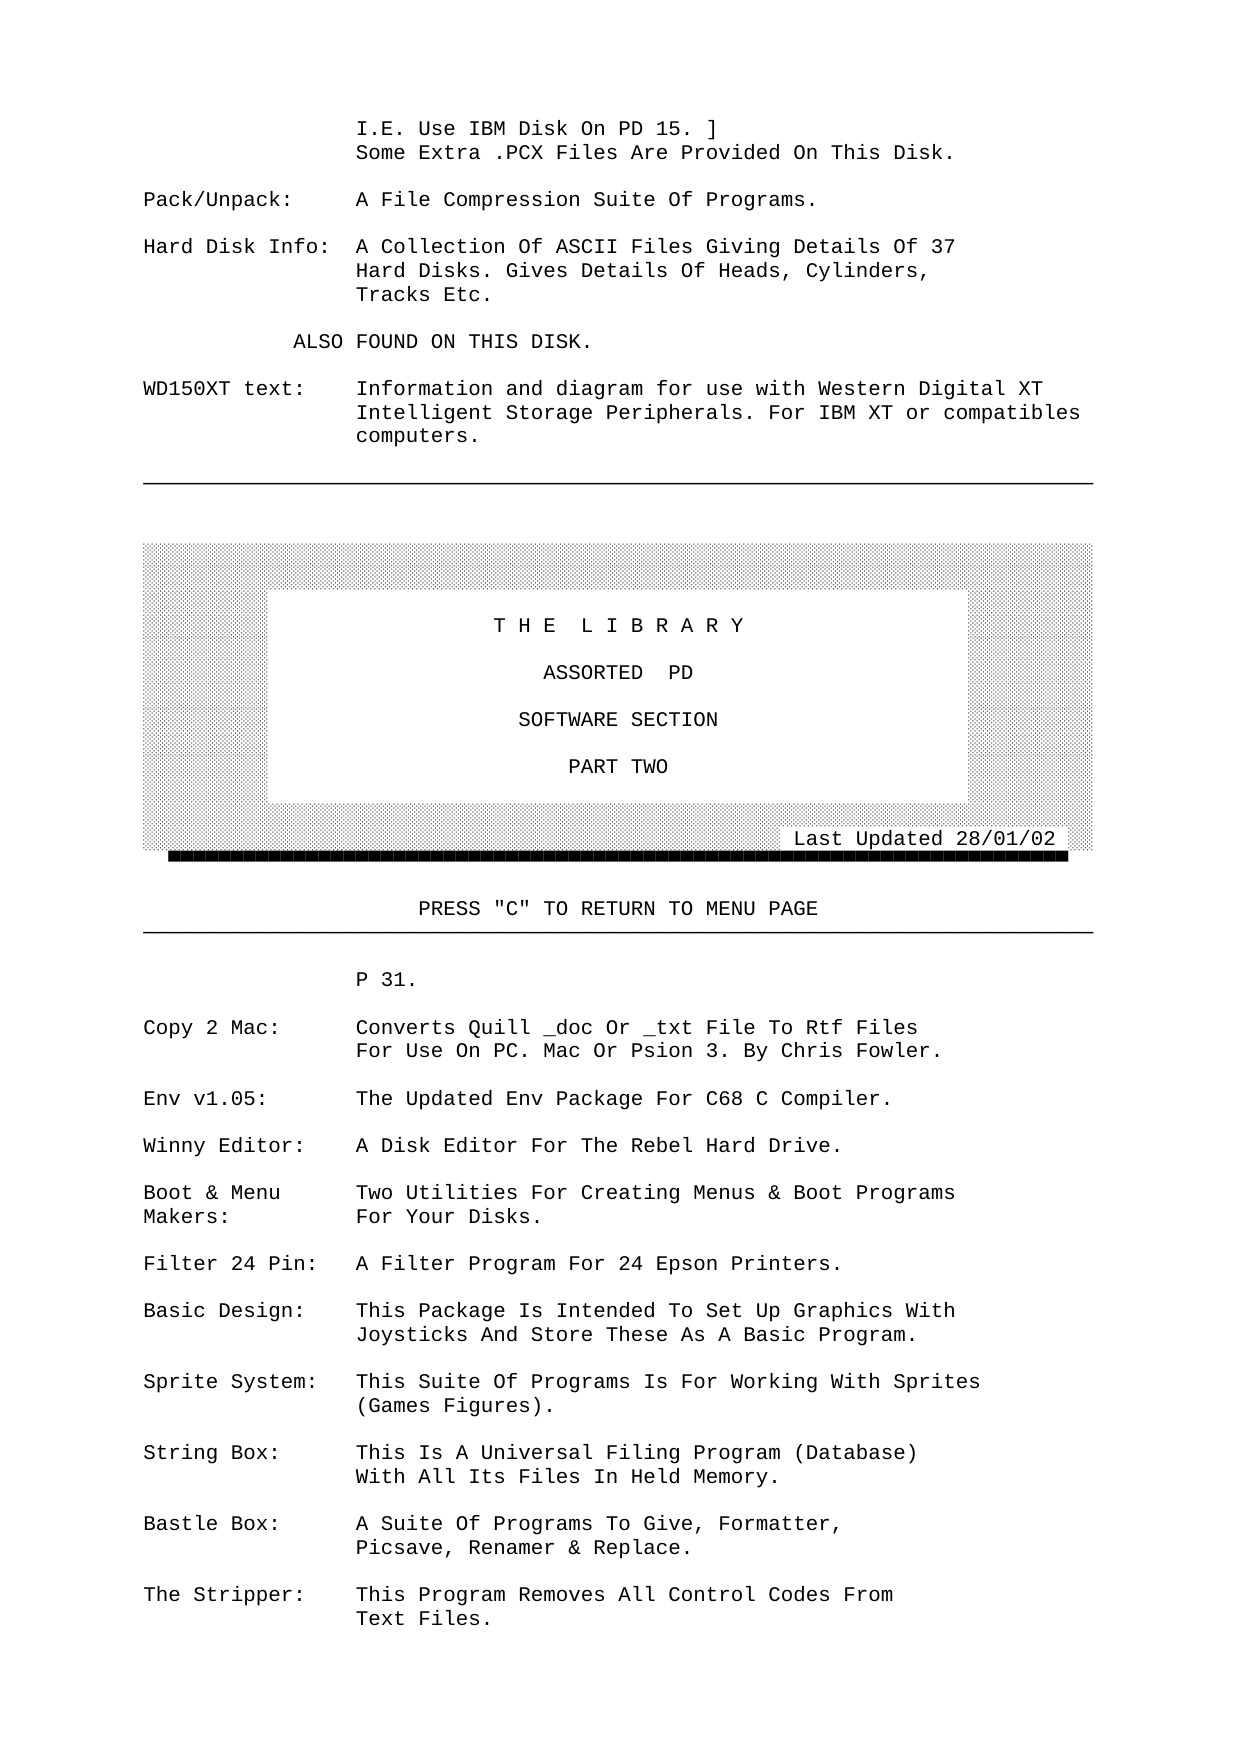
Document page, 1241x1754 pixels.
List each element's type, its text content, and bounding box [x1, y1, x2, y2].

text ░░░░░░░░░░ PART TWO ░░░░░░░░░░ [118, 757, 1122, 780]
text ░░░░░░░░░░ ░░░░░░░░░░ [118, 638, 1122, 662]
text ░░░░░░░░░░ ░░░░░░░░░░ [118, 686, 1122, 709]
text I.E. Use IBM Disk On PD 15. ] [118, 118, 1122, 142]
text ░░░░░░░░░░ ░░░░░░░░░░ [118, 733, 1122, 757]
text Pack/Unpack: A File Compression Suite Of Programs. [118, 189, 1122, 213]
text The Stripper: This Program Removes All Control Codes From [118, 1584, 1122, 1608]
text ──────────────────────────────────────────────────────────────────────────── [118, 473, 1122, 496]
text ░░░░░░░░░░░░░░░░░░░░░░░░░░░░░░░░░░░░░░░░░░░░░░░░░░░░░░░░░░░░░░░░░░░░░░░░░░░░ [118, 804, 1122, 827]
text Bastle Box: A Suite Of Programs To Give, Formatter, [118, 1513, 1122, 1537]
text For Use On PC. Mac Or Psion 3. By Chris Fowler. [118, 1040, 1122, 1064]
text ░░░░░░░░░░ T H E L I B R A R Y ░░░░░░░░░░ [118, 615, 1122, 638]
text Filter 24 Pin: A Filter Program For 24 Epson Printers. [118, 1253, 1122, 1277]
text ░░░░░░░░░░ ░░░░░░░░░░ [118, 780, 1122, 804]
text String Box: This Is A Universal Filing Program (Database) [118, 1442, 1122, 1466]
text Makers: For Your Disks. [118, 1206, 1122, 1229]
text Env v1.05: The Updated Env Package For C68 C Compiler. [118, 1088, 1122, 1111]
text Tracks Etc. [118, 284, 1122, 307]
text PRESS "C" TO RETURN TO MENU PAGE [118, 898, 1122, 922]
text ░░░░░░░░░░░░░░░░░░░░░░░░░░░░░░░░░░░░░░░░░░░░░░░░░░░░░░░░░░░░░░░░░░░░░░░░░░░░ [118, 567, 1122, 591]
text ▀▀▀▀▀▀▀▀▀▀▀▀▀▀▀▀▀▀▀▀▀▀▀▀▀▀▀▀▀▀▀▀▀▀▀▀▀▀▀▀▀▀▀▀▀▀▀▀▀▀▀▀▀▀▀▀▀▀▀▀▀▀▀▀▀▀▀▀▀▀▀▀ [118, 851, 1122, 875]
text ░░░░░░░░░░ ASSORTED PD ░░░░░░░░░░ [118, 662, 1122, 686]
text Joysticks And Store These As A Basic Program. [118, 1324, 1122, 1348]
text With All Its Files In Held Memory. [118, 1466, 1122, 1489]
text ──────────────────────────────────────────────────────────────────────────── [118, 922, 1122, 946]
text Hard Disks. Gives Details Of Heads, Cylinders, [118, 260, 1122, 284]
text Boot & Menu Two Utilities For Creating Menus & Boot Programs [118, 1182, 1122, 1206]
text Basic Design: This Package Is Intended To Set Up Graphics With [118, 1300, 1122, 1324]
text Text Files. [118, 1608, 1122, 1631]
text Picsave, Renamer & Replace. [118, 1537, 1122, 1561]
text computers. [118, 426, 1122, 449]
text Some Extra .PCX Files Are Provided On This Disk. [118, 142, 1122, 165]
text ░░░░░░░░░░░░░░░░░░░░░░░░░░░░░░░░░░░░░░░░░░░░░░░░░░░ Last Updated 28/01/02 ░░ [118, 827, 1122, 851]
text Winny Editor: A Disk Editor For The Rebel Hard Drive. [118, 1135, 1122, 1158]
text Copy 2 Mac: Converts Quill _doc Or _txt File To Rtf Files [118, 1017, 1122, 1040]
text WD150XT text: Information and diagram for use with Western Digital XT [118, 378, 1122, 402]
text Intelligent Storage Peripherals. For IBM XT or compatibles [118, 402, 1122, 426]
text ALSO FOUND ON THIS DISK. [118, 331, 1122, 354]
text ░░░░░░░░░░░░░░░░░░░░░░░░░░░░░░░░░░░░░░░░░░░░░░░░░░░░░░░░░░░░░░░░░░░░░░░░░░░░ [118, 544, 1122, 567]
text Hard Disk Info: A Collection Of ASCII Files Giving Details Of 37 [118, 236, 1122, 260]
text (Games Figures). [118, 1395, 1122, 1419]
text ░░░░░░░░░░ SOFTWARE SECTION ░░░░░░░░░░ [118, 709, 1122, 733]
text Sprite System: This Suite Of Programs Is For Working With Sprites [118, 1371, 1122, 1395]
text ░░░░░░░░░░ ░░░░░░░░░░ [118, 591, 1122, 615]
text P 31. [118, 969, 1122, 993]
